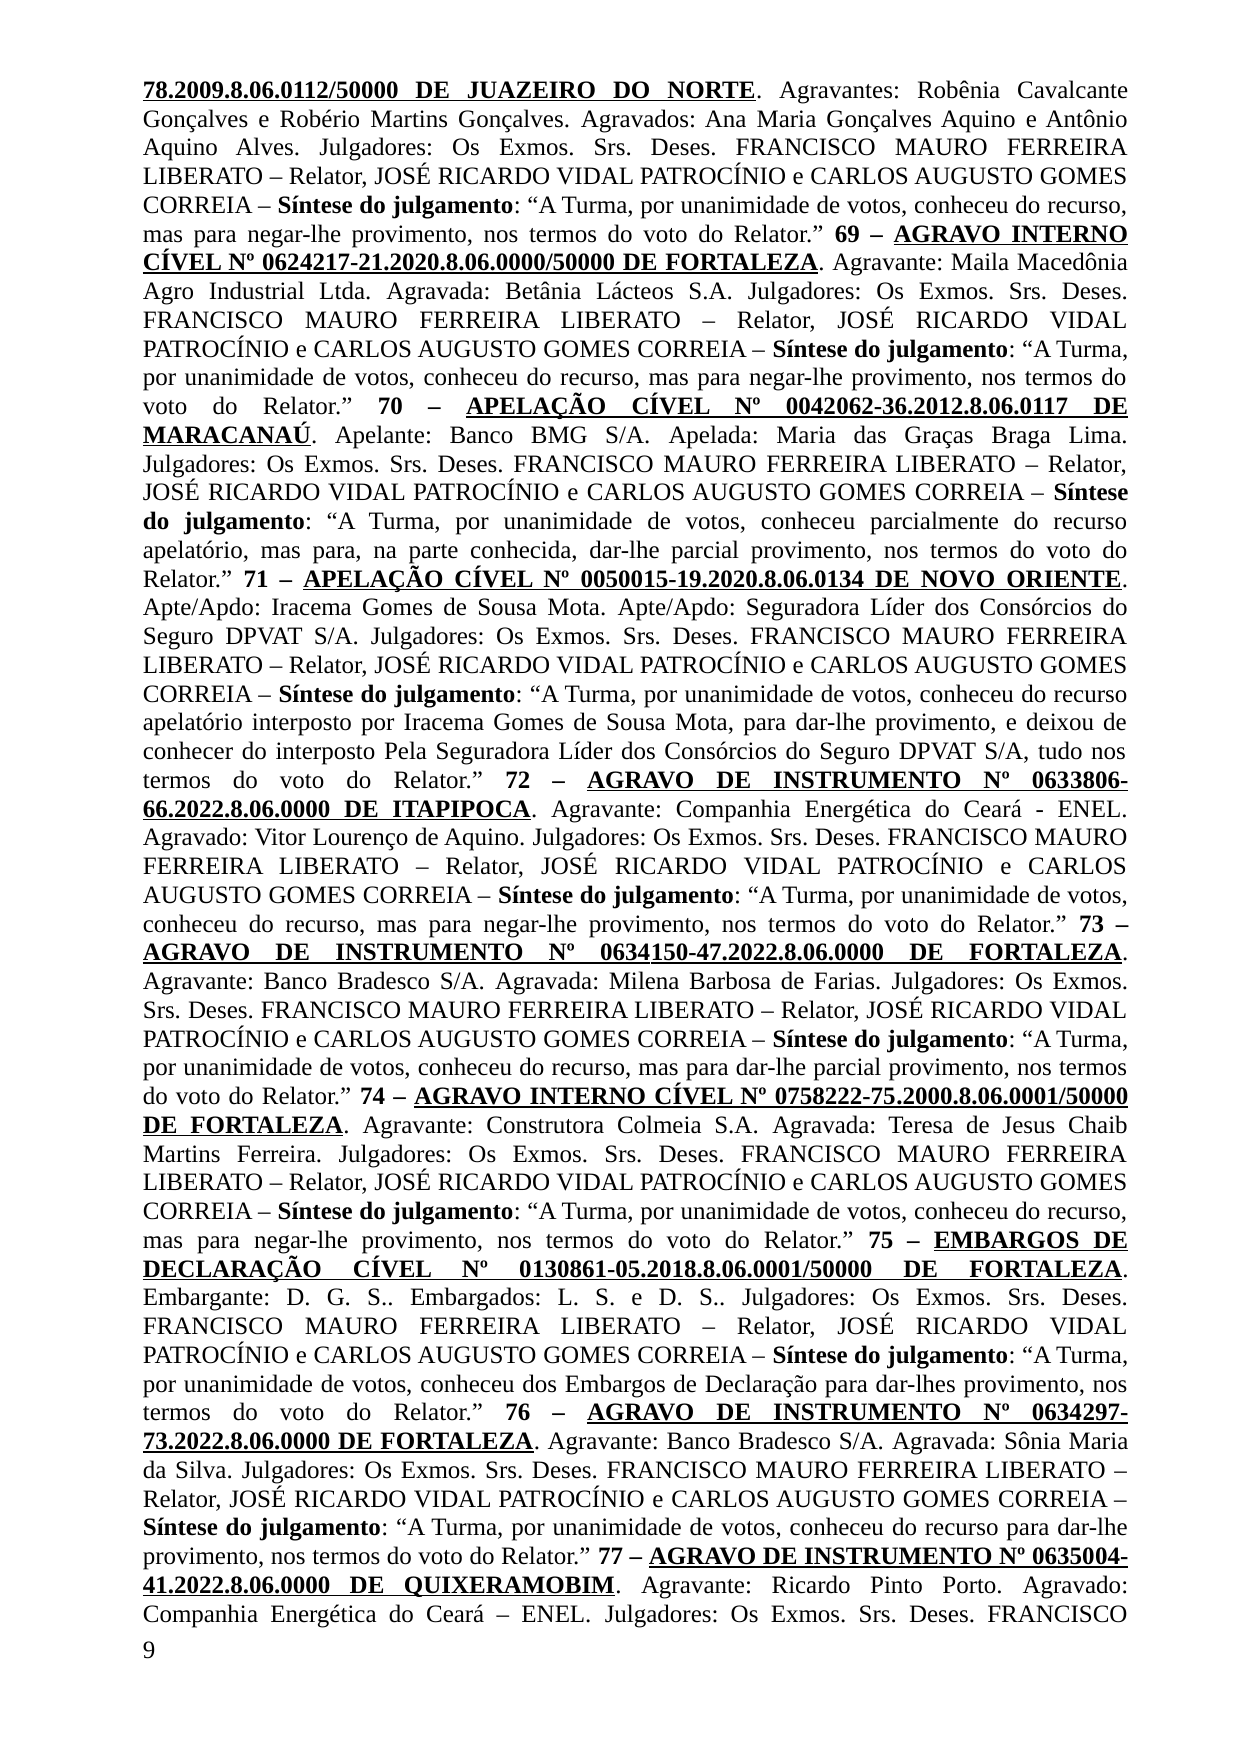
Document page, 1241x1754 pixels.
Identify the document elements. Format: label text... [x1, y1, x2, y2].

text 78.2009.8.06.0112/50000 DE JUAZEIRO DO NORTE. Agravantes: Robênia Cavalcante Gonçalves e Robério Martins Gonçalves. Agravados: Ana Maria Gonçalves Aquino e Antônio Aquino Alves. Julgadores: Os Exmos. Srs. Deses. FRANCISCO MAURO FERREIRA LIBERATO – Relator, JOSÉ RICARDO VIDAL PATROCÍNIO e CARLOS AUGUSTO GOMES CORREIA – Síntese do julgamento: “A Turma, por unanimidade de votos, conheceu do recurso, mas para negar-lhe provimento, nos termos do voto do Relator.” 69 – AGRAVO INTERNO CÍVEL Nº 0624217-21.2020.8.06.0000/50000 DE FORTALEZA. Agravante: Maila Macedônia Agro Industrial Ltda. Agravada: Betânia Lácteos S.A. Julgadores: Os Exmos. Srs. Deses. FRANCISCO MAURO FERREIRA LIBERATO – Relator, JOSÉ RICARDO VIDAL PATROCÍNIO e CARLOS AUGUSTO GOMES CORREIA – Síntese do julgamento: “A Turma, por unanimidade de votos, conheceu do recurso, mas para negar-lhe provimento, nos termos do voto do Relator.” 70 – APELAÇÃO CÍVEL Nº 0042062-36.2012.8.06.0117 DE MARACANAÚ. Apelante: Banco BMG S/A. Apelada: Maria das Graças Braga Lima. Julgadores: Os Exmos. Srs. Deses. FRANCISCO MAURO FERREIRA LIBERATO – Relator, JOSÉ RICARDO VIDAL PATROCÍNIO e CARLOS AUGUSTO GOMES CORREIA – Síntese do julgamento: “A Turma, por unanimidade de votos, conheceu parcialmente do recurso apelatório, mas para, na parte conhecida, dar-lhe parcial provimento, nos termos do voto do Relator.” 71 – APELAÇÃO CÍVEL Nº 0050015-19.2020.8.06.0134 DE NOVO ORIENTE. Apte/Apdo: Iracema Gomes de Sousa Mota. Apte/Apdo: Seguradora Líder dos Consórcios do Seguro DPVAT S/A. Julgadores: Os Exmos. Srs. Deses. FRANCISCO MAURO FERREIRA LIBERATO – Relator, JOSÉ RICARDO VIDAL PATROCÍNIO e CARLOS AUGUSTO GOMES CORREIA – Síntese do julgamento: “A Turma, por unanimidade de votos, conheceu do recurso apelatório interposto por Iracema Gomes de Sousa Mota, para dar-lhe provimento, e deixou de conhecer do interposto Pela Seguradora Líder dos Consórcios do Seguro DPVAT S/A, tudo nos termos do voto do Relator.” 72 – AGRAVO DE INSTRUMENTO Nº 0633806-66.2022.8.06.0000 DE ITAPIPOCA. Agravante: Companhia Energética do Ceará - ENEL. Agravado: Vitor Lourenço de Aquino. Julgadores: Os Exmos. Srs. Deses. FRANCISCO MAURO FERREIRA LIBERATO – Relator, JOSÉ RICARDO VIDAL PATROCÍNIO e CARLOS AUGUSTO GOMES CORREIA – Síntese do julgamento: “A Turma, por unanimidade de votos, conheceu do recurso, mas para negar-lhe provimento, nos termos do voto do Relator.” 73 – AGRAVO DE INSTRUMENTO Nº 0634150-47.2022.8.06.0000 DE FORTALEZA. Agravante: Banco Bradesco S/A. Agravada: Milena Barbosa de Farias. Julgadores: Os Exmos. Srs. Deses. FRANCISCO MAURO FERREIRA LIBERATO – Relator, JOSÉ RICARDO VIDAL PATROCÍNIO e CARLOS AUGUSTO GOMES CORREIA – Síntese do julgamento: “A Turma, por unanimidade de votos, conheceu do recurso, mas para dar-lhe parcial provimento, nos termos do voto do Relator.” 74 – AGRAVO INTERNO CÍVEL Nº 0758222-75.2000.8.06.0001/50000 DE FORTALEZA. Agravante: Construtora Colmeia S.A. Agravada: Teresa de Jesus Chaib Martins Ferreira. Julgadores: Os Exmos. Srs. Deses. FRANCISCO MAURO FERREIRA LIBERATO – Relator, JOSÉ RICARDO VIDAL PATROCÍNIO e CARLOS AUGUSTO GOMES CORREIA – Síntese do julgamento: “A Turma, por unanimidade de votos, conheceu do recurso, mas para negar-lhe provimento, nos termos do voto do Relator.” 75 – EMBARGOS DE DECLARAÇÃO CÍVEL Nº 0130861-05.2018.8.06.0001/50000 DE FORTALEZA. Embargante: D. G. S.. Embargados: L. S. e D. S.. Julgadores: Os Exmos. Srs. Deses. FRANCISCO MAURO FERREIRA LIBERATO – Relator, JOSÉ RICARDO VIDAL PATROCÍNIO e CARLOS AUGUSTO GOMES CORREIA – Síntese do julgamento: “A Turma, por unanimidade de votos, conheceu dos Embargos de Declaração para dar-lhes provimento, nos termos do voto do Relator.” 76 – AGRAVO DE INSTRUMENTO Nº 0634297-73.2022.8.06.0000 DE FORTALEZA. Agravante: Banco Bradesco S/A. Agravada: Sônia Maria da Silva. Julgadores: Os Exmos. Srs. Deses. FRANCISCO MAURO FERREIRA LIBERATO – Relator, JOSÉ RICARDO VIDAL PATROCÍNIO e CARLOS AUGUSTO GOMES CORREIA – Síntese do julgamento: “A Turma, por unanimidade de votos, conheceu do recurso para dar-lhe provimento, nos termos do voto do Relator.” 77 – AGRAVO DE INSTRUMENTO Nº 0635004-41.2022.8.06.0000 DE QUIXERAMOBIM. Agravante: Ricardo Pinto Porto. Agravado: Companhia Energética do Ceará – ENEL. Julgadores: Os Exmos. Srs. Deses. FRANCISCO [143, 75, 1128, 1627]
